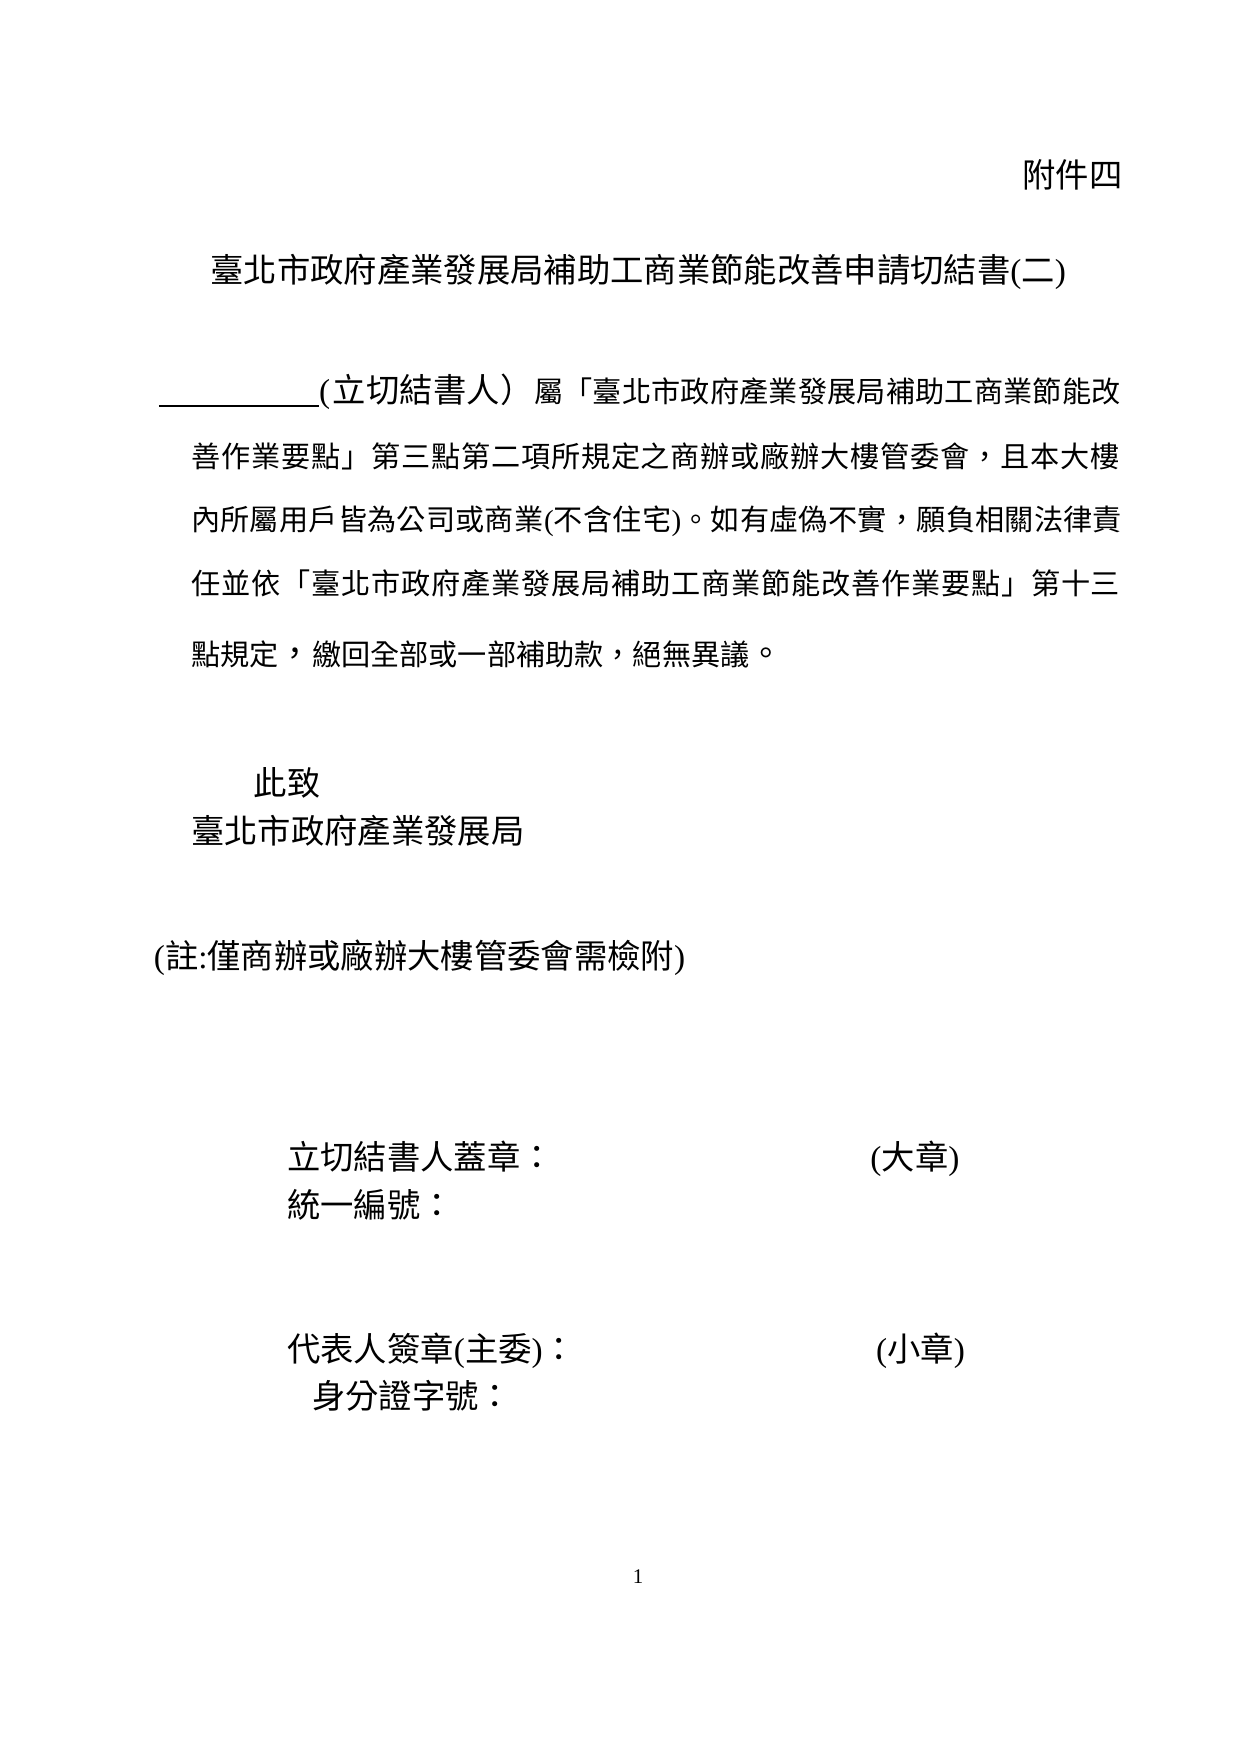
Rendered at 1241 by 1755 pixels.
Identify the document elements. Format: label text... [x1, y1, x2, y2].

text 統一編號： [153, 1179, 1126, 1227]
text 身分證字號： [153, 1371, 1122, 1418]
text 此致 [153, 756, 1122, 804]
text 附件四 [153, 154, 1122, 196]
text 代表人簽章(主委)： (小章) [153, 1323, 1122, 1371]
text 臺北市政府產業發展局 [153, 804, 1122, 853]
text (註:僅商辦或廠辦大樓管委會需檢附) [153, 929, 886, 978]
text 立切結書人蓋章： (大章) [153, 1131, 1114, 1179]
text (立切結書人）屬「臺北市政府產業發展局補助工商業節能改善作業要點」第三點第二項所規定之商辦或廠辦大樓管委會，且本大樓內所屬用戶皆為公司或商業(不含住宅)。如有虛偽不實，願負相關法律責任並依「臺北市政府產業發展局補助工商業節能改善作業要點」第十三點規定，繳回全部或一部補助款，絕無異議。 [116, 364, 1122, 675]
text 臺北市政府產業發展局補助工商業節能改善申請切結書(二) [153, 244, 1122, 292]
